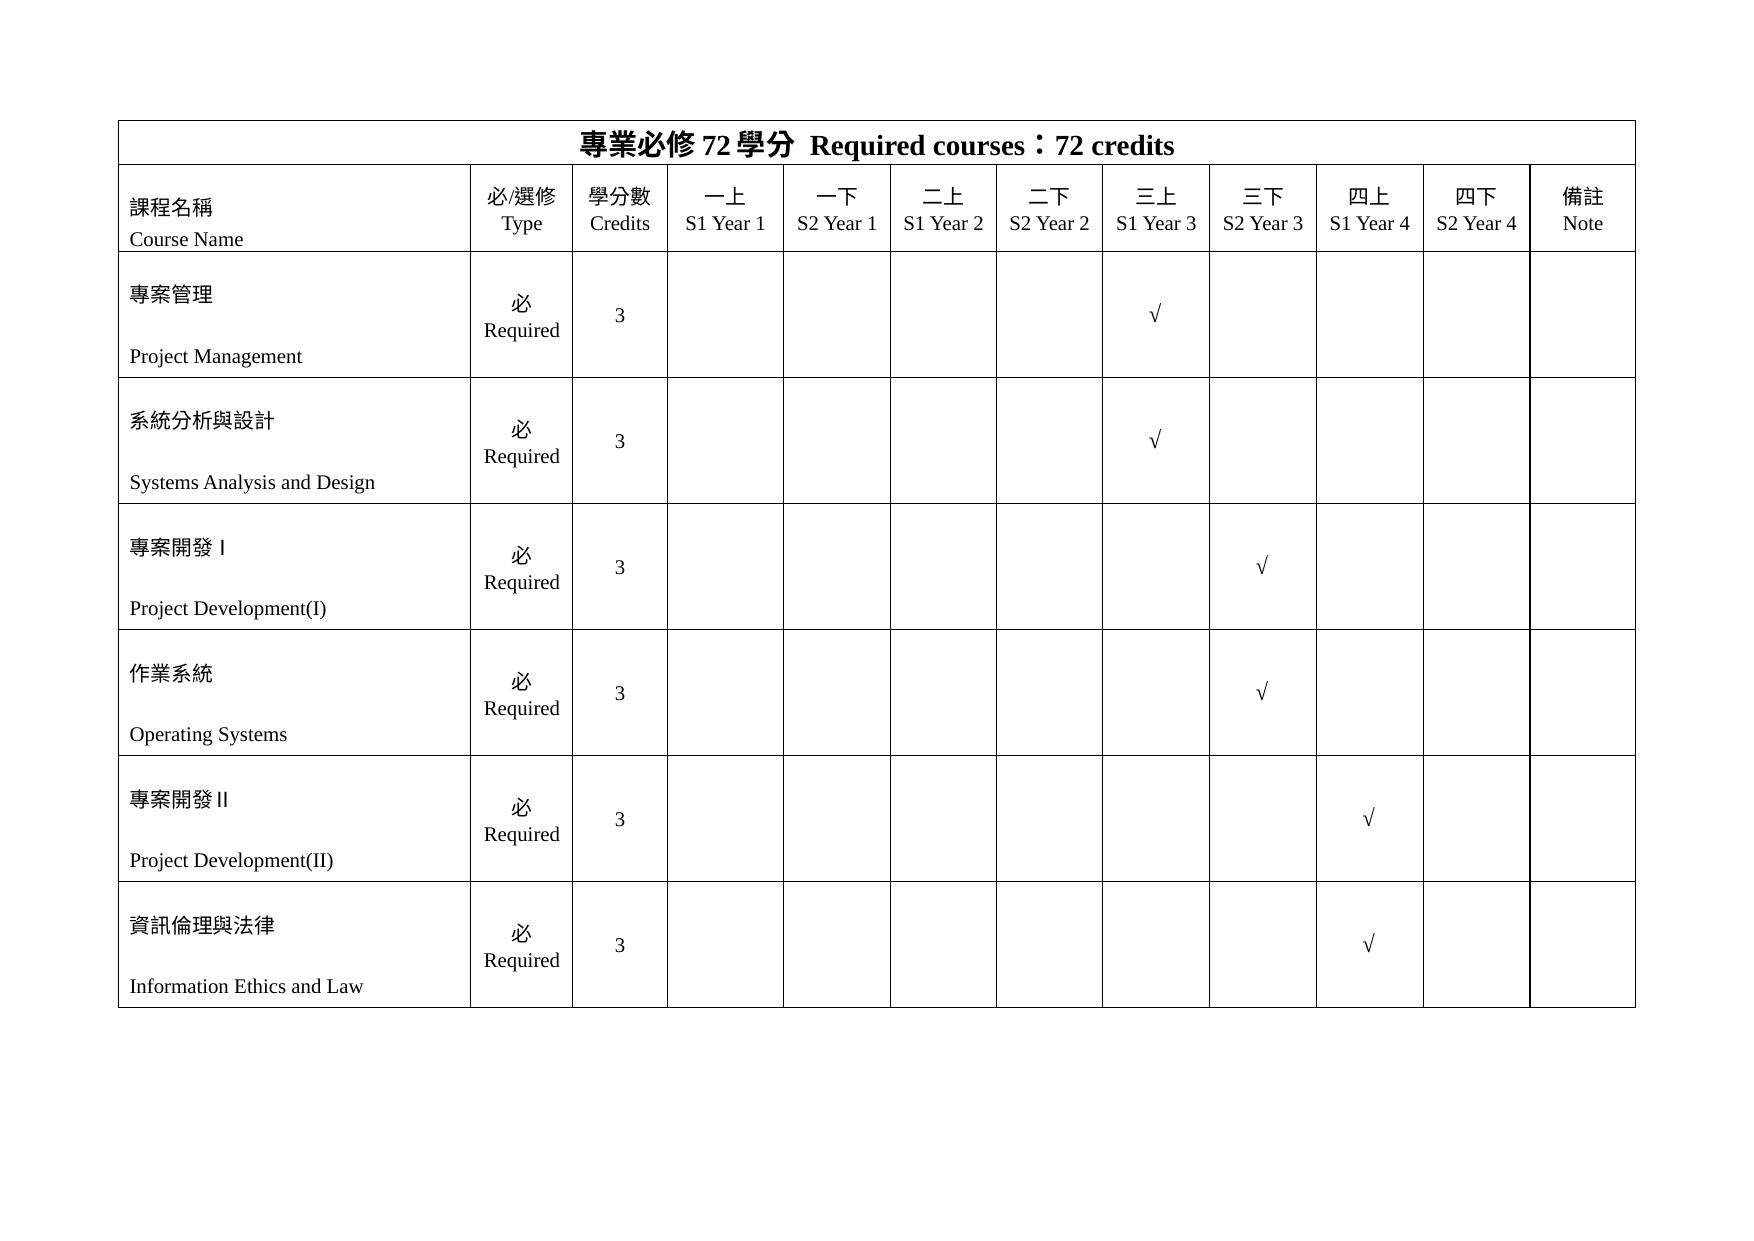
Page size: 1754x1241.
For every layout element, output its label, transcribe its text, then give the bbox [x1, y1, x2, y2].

table_cell 必 Required [471, 630, 572, 755]
table_cell [1210, 504, 1316, 629]
table_cell 3 [573, 252, 667, 377]
table_cell [668, 252, 783, 377]
table_cell [1103, 756, 1209, 881]
table_cell 三上 S1 Year 3 [1103, 165, 1209, 251]
table_cell [1210, 252, 1316, 377]
table_cell 二上 S1 Year 2 [891, 165, 996, 251]
table_cell 專案開發Ⅱ Project Development(II) [119, 756, 470, 881]
table_cell 備註 Note [1531, 165, 1635, 251]
table_cell 必 Required [471, 756, 572, 881]
table_cell [1210, 756, 1316, 881]
table_cell 三下 S2 Year 3 [1210, 165, 1316, 251]
table_cell [784, 882, 890, 1007]
table_cell [1424, 756, 1529, 881]
table_cell 資訊倫理與法律 Information Ethics and Law [119, 882, 470, 1007]
table_cell [997, 882, 1102, 1007]
table_cell [1424, 504, 1529, 629]
table_cell [1103, 252, 1209, 377]
table_cell 專案管理 Project Management [119, 252, 470, 377]
table_cell [668, 378, 783, 503]
table_cell [1103, 882, 1209, 1007]
table_cell [891, 630, 996, 755]
table_cell [1424, 378, 1529, 503]
table_cell [1531, 882, 1635, 1007]
table_cell 必 Required [471, 252, 572, 377]
table_cell 必 Required [471, 378, 572, 503]
table_cell [784, 756, 890, 881]
table_cell [891, 504, 996, 629]
table_cell 專案開發Ⅰ Project Development(I) [119, 504, 470, 629]
table_cell [784, 630, 890, 755]
table_cell 一上 S1 Year 1 [668, 165, 783, 251]
table_cell [891, 756, 996, 881]
table_cell [784, 504, 890, 629]
table_cell 3 [573, 756, 667, 881]
table_cell [891, 882, 996, 1007]
table_cell [997, 756, 1102, 881]
table_cell [1317, 882, 1423, 1007]
table_cell 四上 S1 Year 4 [1317, 165, 1423, 251]
table_cell [1317, 252, 1423, 377]
table_cell [1531, 504, 1635, 629]
table_cell [1103, 504, 1209, 629]
table_cell 四下 S2 Year 4 [1424, 165, 1529, 251]
table_cell [891, 252, 996, 377]
table_cell 系統分析與設計 Systems Analysis and Design [119, 378, 470, 503]
table_cell [1210, 882, 1316, 1007]
table_cell [784, 378, 890, 503]
table_cell [1317, 504, 1423, 629]
table_cell [1317, 756, 1423, 881]
table_cell 課程名稱 Course Name [119, 165, 470, 251]
table_cell [997, 252, 1102, 377]
table_header 專業必修72學分 Required courses：72 credits [119, 121, 1635, 163]
table_cell 必/選修 Type [471, 165, 572, 251]
table_cell [784, 252, 890, 377]
table_cell [668, 756, 783, 881]
table_cell 必 Required [471, 504, 572, 629]
table_cell [997, 378, 1102, 503]
table_cell 作業系統 Operating Systems [119, 630, 470, 755]
table_cell [891, 378, 996, 503]
table_cell [1210, 630, 1316, 755]
table_cell [1317, 630, 1423, 755]
table_cell [668, 504, 783, 629]
table_cell [1424, 630, 1529, 755]
table_cell 3 [573, 882, 667, 1007]
table_cell 必 Required [471, 882, 572, 1007]
table_cell [1531, 252, 1635, 377]
table_cell 二下 S2 Year 2 [997, 165, 1102, 251]
table_cell [668, 630, 783, 755]
table_cell 3 [573, 630, 667, 755]
table_cell [1424, 882, 1529, 1007]
table_cell [1531, 378, 1635, 503]
table_cell 學分數 Credits [573, 165, 667, 251]
table_cell 3 [573, 504, 667, 629]
table_cell [1531, 630, 1635, 755]
table_cell [997, 630, 1102, 755]
table_cell [997, 504, 1102, 629]
table_cell 一下 S2 Year 1 [784, 165, 890, 251]
table_cell [668, 882, 783, 1007]
table_cell [1103, 630, 1209, 755]
table_cell [1210, 378, 1316, 503]
table_cell [1424, 252, 1529, 377]
table_cell 3 [573, 378, 667, 503]
table_cell [1531, 756, 1635, 881]
table_cell [1103, 378, 1209, 503]
table_cell [1317, 378, 1423, 503]
